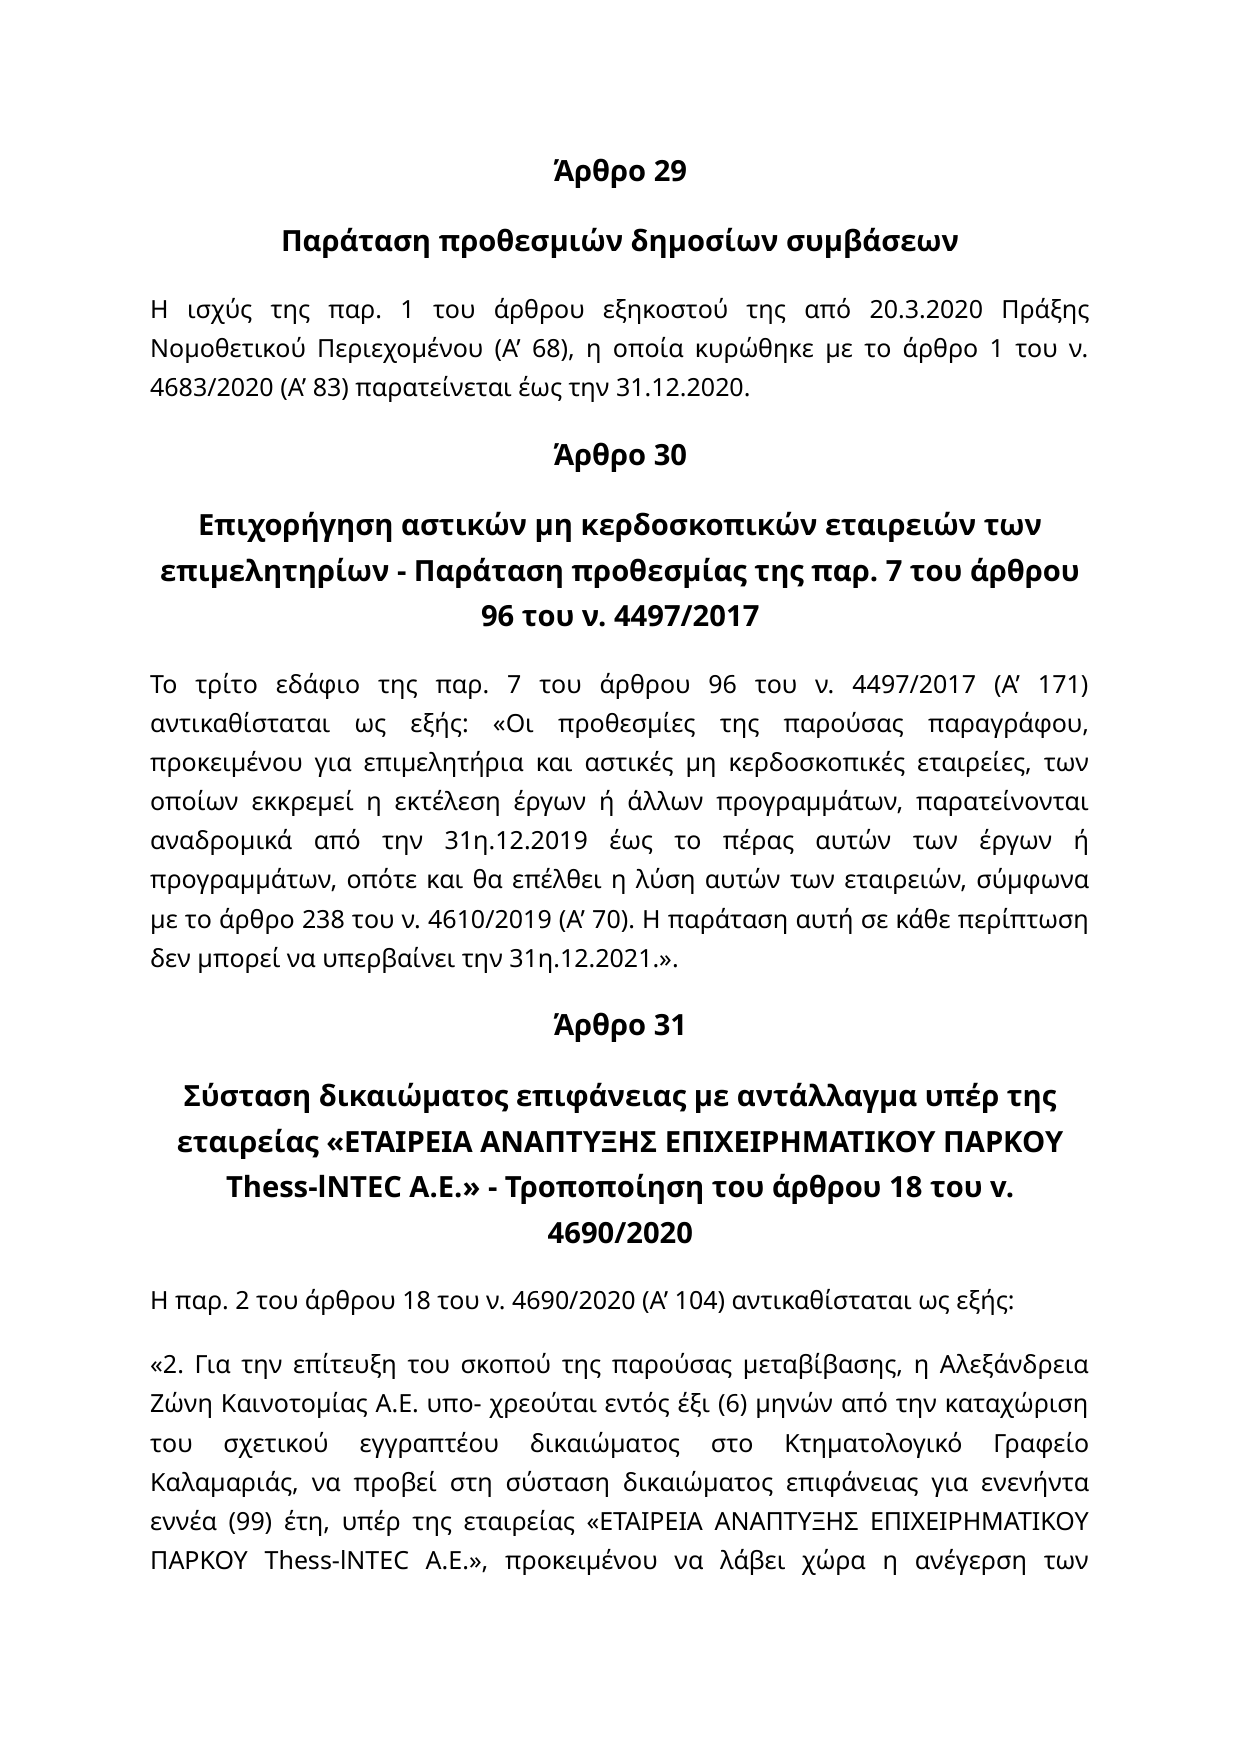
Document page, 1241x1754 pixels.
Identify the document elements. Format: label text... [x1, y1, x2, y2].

text «2. Για την επίτευξη του σκοπού της παρούσας μεταβίβασης, η Αλεξάνδρεια Ζώνη Καινοτομίας Α.Ε. υπο- χρεούται εντός έξι (6) μηνών από την καταχώριση του σχετικού εγγραπτέου δικαιώματος στο Κτηματολογικό Γραφείο Καλαμαριάς, να προβεί στη σύσταση δικαιώματος επιφάνειας για ενενήντα εννέα (99) έτη, υπέρ της εταιρείας «ΕΤΑΙΡΕΙΑ ΑΝΑΠΤΥΞΗΣ ΕΠΙΧΕΙΡΗΜΑΤΙΚΟΥ ΠΑΡΚΟΥ Thess-lNTEC Α.Ε.», προκειμένου να λάβει χώρα η ανέγερση των [150, 1347, 1090, 1577]
subtitle Σύσταση δικαιώματος επιφάνειας με αντάλλαγμα υπέρ της εταιρείας «ΕΤΑΙΡΕΙΑ ΑΝΑΠΤΥΞΗΣ ΕΠΙΧΕΙΡΗΜΑΤΙΚΟΥ ΠΑΡΚΟΥ Thess-lNTEC Α.Ε.» - Τροποποίηση του άρθρου 18 του v. 4690/2020 [150, 1075, 1090, 1252]
text Το τρίτο εδάφιο της παρ. 7 του άρθρου 96 του ν. 4497/2017 (Α’ 171) αντικαθίσταται ως εξής: «Οι προθεσμίες της παρούσας παραγράφου, προκειμένου για επιμελητήρια και αστικές μη κερδοσκοπικές εταιρείες, των οποίων εκκρεμεί η εκτέλεση έργων ή άλλων προγραμμάτων, παρατείνονται αναδρομικά από την 31η.12.2019 έως το πέρας αυτών των έργων ή προγραμμάτων, οπότε και θα επέλθει η λύση αυτών των εταιρειών, σύμφωνα με το άρθρο 238 του ν. 4610/2019 (Α’ 70). Η παράταση αυτή σε κάθε περίπτωση δεν μπορεί να υπερβαίνει την 31η.12.2021.». [150, 666, 1090, 974]
text Η ισχύς της παρ. 1 του άρθρου εξηκοστού της από 20.3.2020 Πράξης Νομοθετικού Περιεχομένου (Α’ 68), η οποία κυρώθηκε με το άρθρο 1 του ν. 4683/2020 (Α’ 83) παρατείνεται έως την 31.12.2020. [150, 291, 1090, 404]
subtitle Επιχορήγηση αστικών μη κερδοσκοπικών εταιρειών των επιμελητηρίων - Παράταση προθεσμίας της παρ. 7 του άρθρου 96 του ν. 4497/2017 [150, 504, 1090, 635]
subtitle Άρθρο 29 [150, 150, 1090, 190]
subtitle Παράταση προθεσμιών δημοσίων συμβάσεων [150, 221, 1090, 260]
text Η παρ. 2 του άρθρου 18 του ν. 4690/2020 (Α’ 104) αντικαθίσταται ως εξής: [150, 1283, 1090, 1317]
subtitle Άρθρο 30 [150, 434, 1090, 473]
subtitle Άρθρο 31 [150, 1004, 1090, 1044]
